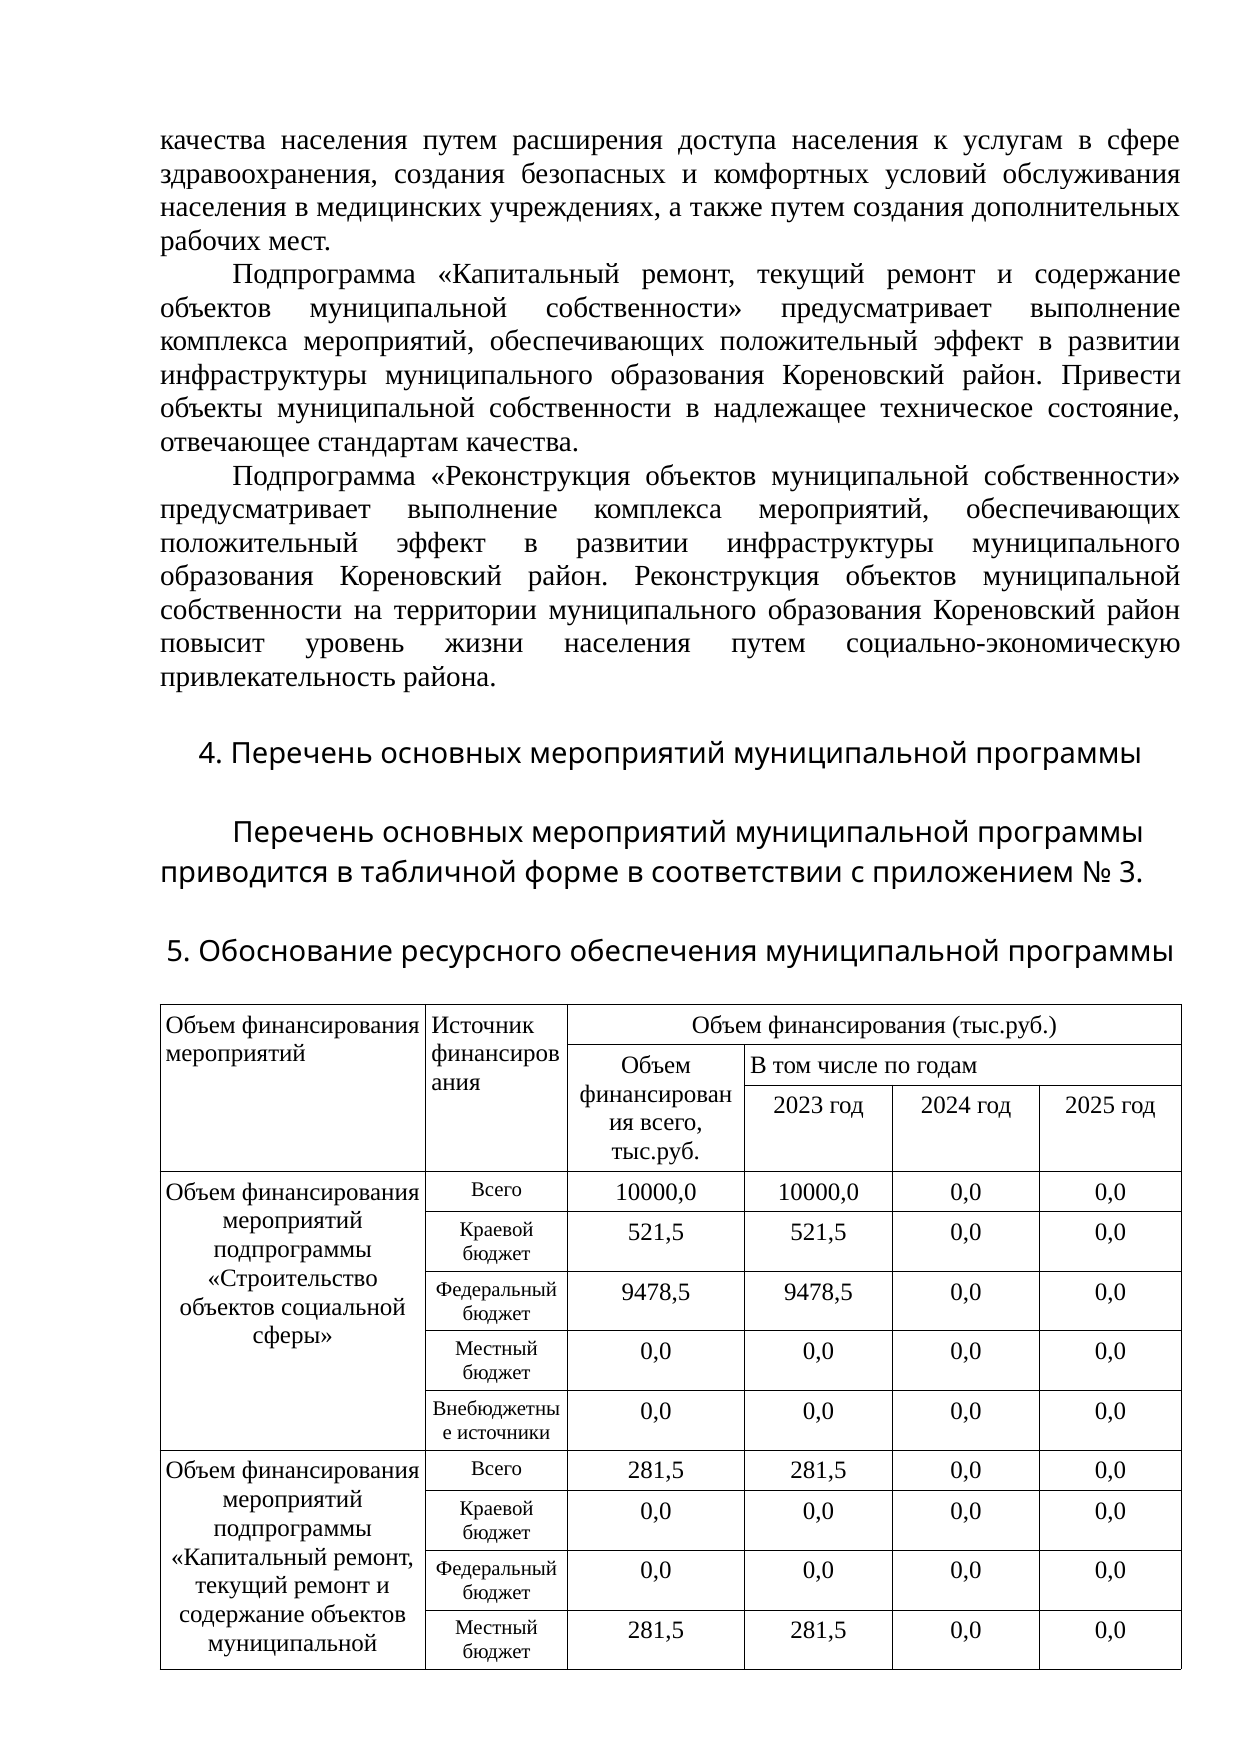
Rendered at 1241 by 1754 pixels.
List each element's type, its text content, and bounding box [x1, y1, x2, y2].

table_cell Объем финансирования всего, тыс.руб. [568, 1045, 744, 1171]
table_cell Федеральный бюджет [426, 1272, 567, 1330]
table_cell 0,0 [568, 1491, 744, 1550]
table_header Объем финансирования (тыс.руб.) [568, 1005, 1181, 1044]
table_cell 0,0 [745, 1331, 892, 1390]
table_cell 0,0 [568, 1331, 744, 1390]
text Перечень основных мероприятий муниципальной программы приводится в табличной форме в соответствии с приложением № 3. [160, 812, 1181, 891]
table_cell 0,0 [1040, 1272, 1181, 1330]
table_cell 0,0 [1040, 1391, 1181, 1450]
table_cell 0,0 [893, 1491, 1039, 1550]
table_cell 0,0 [893, 1611, 1039, 1669]
table_cell 0,0 [1040, 1212, 1181, 1271]
table_header Источник финансирования [426, 1005, 567, 1171]
table_cell 0,0 [568, 1391, 744, 1450]
table_cell 0,0 [893, 1451, 1039, 1490]
table_cell 281,5 [568, 1451, 744, 1490]
table_cell Объем финансирования мероприятий подпрограммы «Капитальный ремонт, текущий ремонт и содержание объектов муниципальной [161, 1451, 425, 1669]
table_cell 0,0 [1040, 1172, 1181, 1211]
table_cell 0,0 [1040, 1551, 1181, 1609]
table_cell Краевой бюджет [426, 1212, 567, 1271]
table_cell 0,0 [1040, 1611, 1181, 1669]
table_cell Местный бюджет [426, 1611, 567, 1669]
table_cell В том числе по годам [745, 1045, 1181, 1084]
table_cell Всего [426, 1451, 567, 1490]
table_cell 10000,0 [745, 1172, 892, 1211]
table_cell 2024 год [893, 1086, 1039, 1171]
table_cell 281,5 [745, 1611, 892, 1669]
table_cell 10000,0 [568, 1172, 744, 1211]
table_cell 0,0 [893, 1272, 1039, 1330]
table_cell 2025 год [1040, 1086, 1181, 1171]
table_cell 0,0 [745, 1391, 892, 1450]
table_cell Всего [426, 1172, 567, 1211]
text 5. Обоснование ресурсного обеспечения муниципальной программы [160, 931, 1181, 970]
table_cell 9478,5 [745, 1272, 892, 1330]
table_cell 0,0 [893, 1551, 1039, 1609]
table_cell 521,5 [568, 1212, 744, 1271]
table_cell 0,0 [745, 1551, 892, 1609]
table_cell 281,5 [745, 1451, 892, 1490]
table_cell 521,5 [745, 1212, 892, 1271]
table_cell Краевой бюджет [426, 1491, 567, 1550]
table_cell 0,0 [893, 1212, 1039, 1271]
table_cell 0,0 [893, 1391, 1039, 1450]
text Подпрограмма «Капитальный ремонт, текущий ремонт и содержание объектов муниципальной собственности» предусматривает выполнение комплекса мероприятий, обеспечивающих положительный эффект в развитии инфраструктуры муниципального образования Кореновский район. Привести объекты муниципальной собственности в надлежащее техническое состояние, отвечающее стандартам качества. [160, 256, 1181, 458]
text 4. Перечень основных мероприятий муниципальной программы [160, 732, 1181, 772]
table_cell 0,0 [1040, 1451, 1181, 1490]
table_header Объем финансирования мероприятий [161, 1005, 425, 1171]
table_cell Внебюджетные источники [426, 1391, 567, 1450]
table_cell 281,5 [568, 1611, 744, 1669]
text Подпрограмма «Реконструкция объектов муниципальной собственности» предусматривает выполнение комплекса мероприятий, обеспечивающих положительный эффект в развитии инфраструктуры муниципального образования Кореновский район. Реконструкция объектов муниципальной собственности на территории муниципального образования Кореновский район повысит уровень жизни населения путем социально-экономическую привлекательность района. [160, 458, 1181, 692]
table_cell 0,0 [893, 1172, 1039, 1211]
table_cell 0,0 [893, 1331, 1039, 1390]
table_cell 0,0 [568, 1551, 744, 1609]
table_cell Федеральный бюджет [426, 1551, 567, 1609]
table_cell 0,0 [1040, 1491, 1181, 1550]
text качества населения путем расширения доступа населения к услугам в сфере здравоохранения, создания безопасных и комфортных условий обслуживания населения в медицинских учреждениях, а также путем создания дополнительных рабочих мест. [160, 122, 1181, 256]
table_cell Местный бюджет [426, 1331, 567, 1390]
table_cell 9478,5 [568, 1272, 744, 1330]
table_cell Объем финансирования мероприятий подпрограммы «Строительство объектов социальной сферы» [161, 1172, 425, 1450]
table_cell 2023 год [745, 1086, 892, 1171]
table_cell 0,0 [745, 1491, 892, 1550]
table_cell 0,0 [1040, 1331, 1181, 1390]
